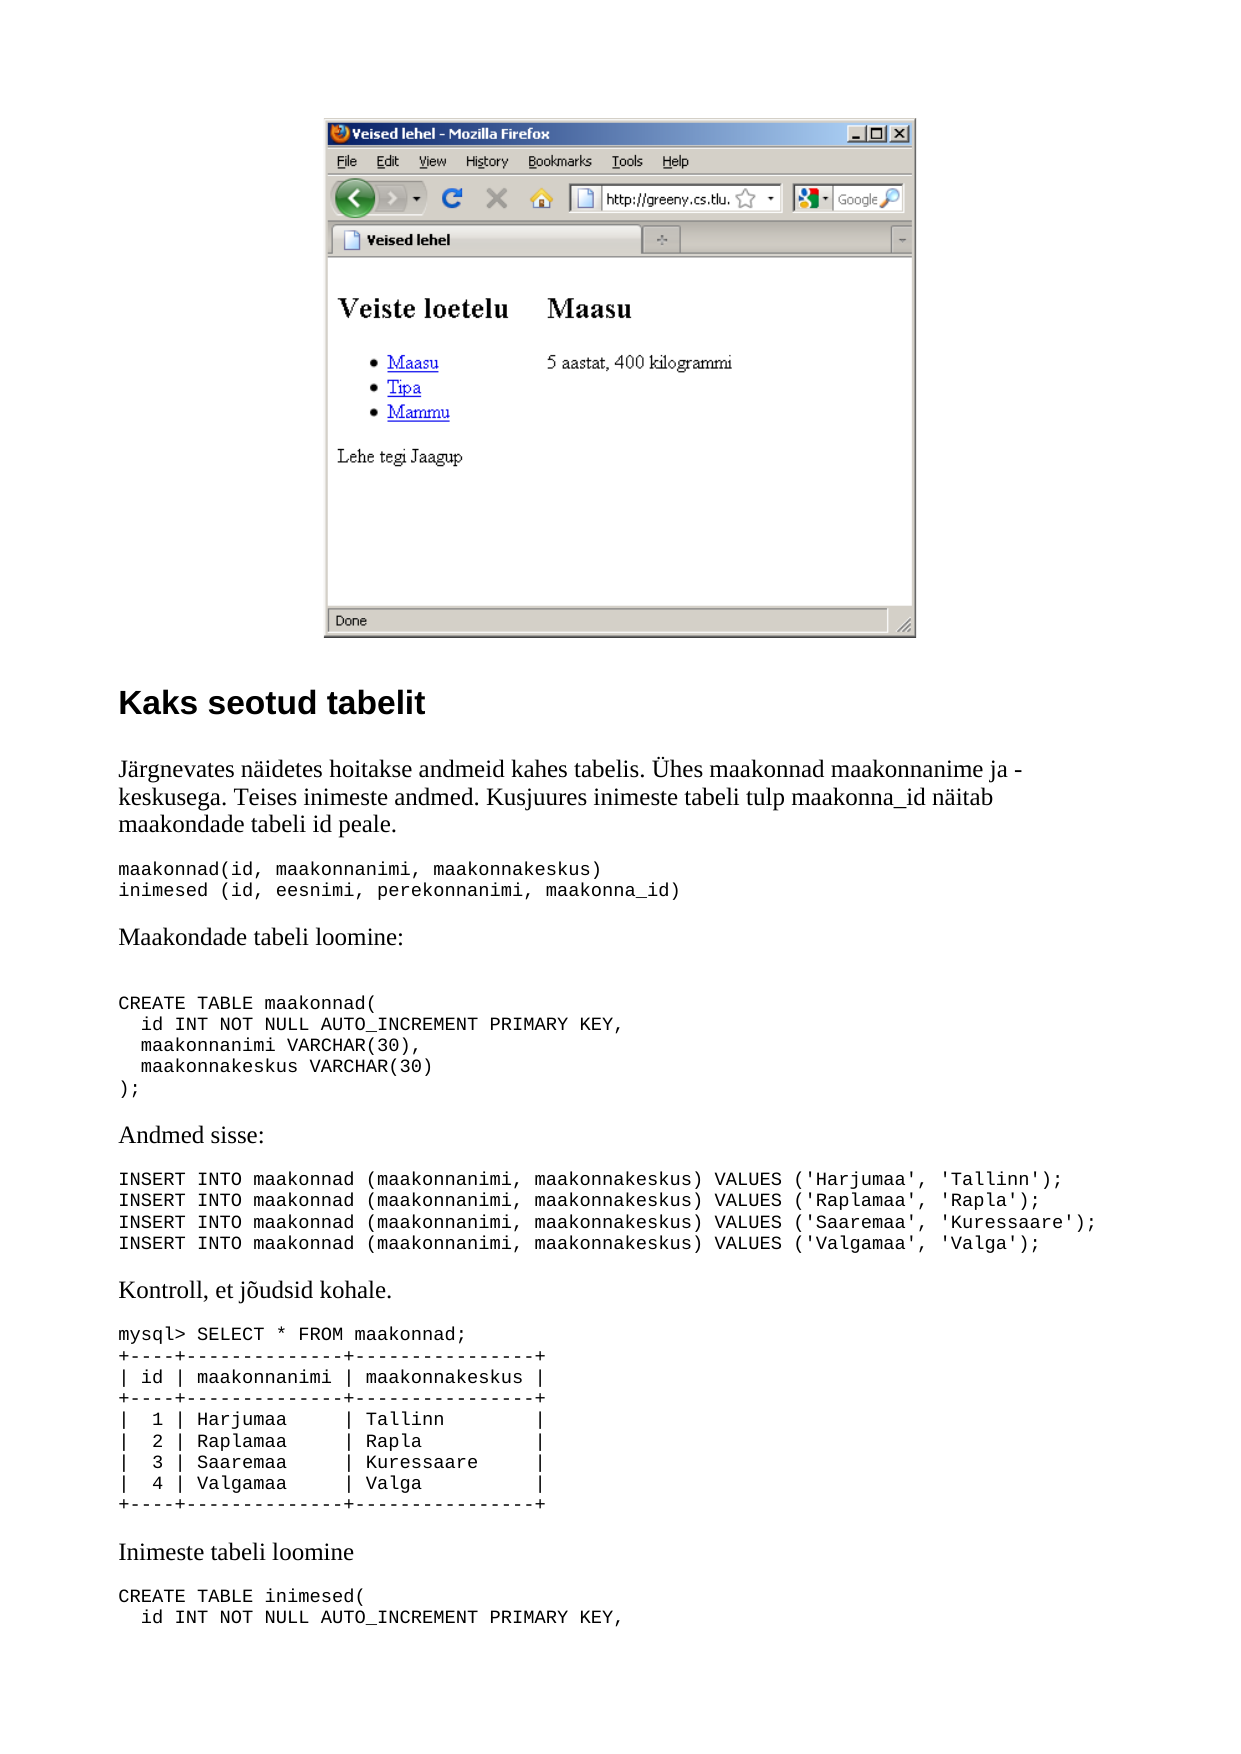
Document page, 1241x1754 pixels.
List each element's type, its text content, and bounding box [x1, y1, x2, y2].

text +----+--------------+----------------+ [118, 1495, 1122, 1516]
text maakonnakeskus VARCHAR(30) [118, 1057, 1122, 1078]
text mysql> SELECT * FROM maakonnad; [118, 1325, 1122, 1346]
text INSERT INTO maakonnad (maakonnanimi, maakonnakeskus) VALUES ('Harjumaa', 'Tallinn'); [118, 1170, 1122, 1191]
text | id | maakonnanimi | maakonnakeskus | [118, 1368, 1122, 1389]
picture [323, 118, 917, 638]
text INSERT INTO maakonnad (maakonnanimi, maakonnakeskus) VALUES ('Saaremaa', 'Kuressaare'); [118, 1212, 1122, 1234]
text +----+--------------+----------------+ [118, 1346, 1122, 1368]
text Andmed sisse: [118, 1121, 1122, 1149]
text CREATE TABLE maakonnad( [118, 993, 1122, 1015]
text Inimeste tabeli loomine [118, 1538, 1122, 1565]
text ); [118, 1078, 1122, 1100]
text INSERT INTO maakonnad (maakonnanimi, maakonnakeskus) VALUES ('Valgamaa', 'Valga'); [118, 1234, 1122, 1255]
text id INT NOT NULL AUTO_INCREMENT PRIMARY KEY, [118, 1608, 1122, 1629]
text maakonnanimi VARCHAR(30), [118, 1036, 1122, 1057]
text Kontroll, et jõudsid kohale. [118, 1276, 1122, 1304]
text inimesed (id, eesnimi, perekonnanimi, maakonna_id) [118, 881, 1122, 902]
text | 2 | Raplamaa | Rapla | [118, 1431, 1122, 1453]
text | 3 | Saaremaa | Kuressaare | [118, 1453, 1122, 1474]
text CREATE TABLE inimesed( [118, 1587, 1122, 1608]
text INSERT INTO maakonnad (maakonnanimi, maakonnakeskus) VALUES ('Raplamaa', 'Rapla'); [118, 1191, 1122, 1212]
text +----+--------------+----------------+ [118, 1389, 1122, 1410]
text Järgnevates näidetes hoitakse andmeid kahes tabelis. Ühes maakonnad maakonnanime ja -keskusega. Teises inimeste andmed. Kusjuures inimeste tabeli tulp maakonna_id näitab maakondade tabeli id peale. [118, 755, 1122, 838]
subtitle Kaks seotud tabelit [118, 684, 1122, 721]
text | 4 | Valgamaa | Valga | [118, 1474, 1122, 1495]
text id INT NOT NULL AUTO_INCREMENT PRIMARY KEY, [118, 1015, 1122, 1036]
text Maakondade tabeli loomine: [118, 923, 1122, 951]
text | 1 | Harjumaa | Tallinn | [118, 1410, 1122, 1431]
text maakonnad(id, maakonnanimi, maakonnakeskus) [118, 859, 1122, 881]
